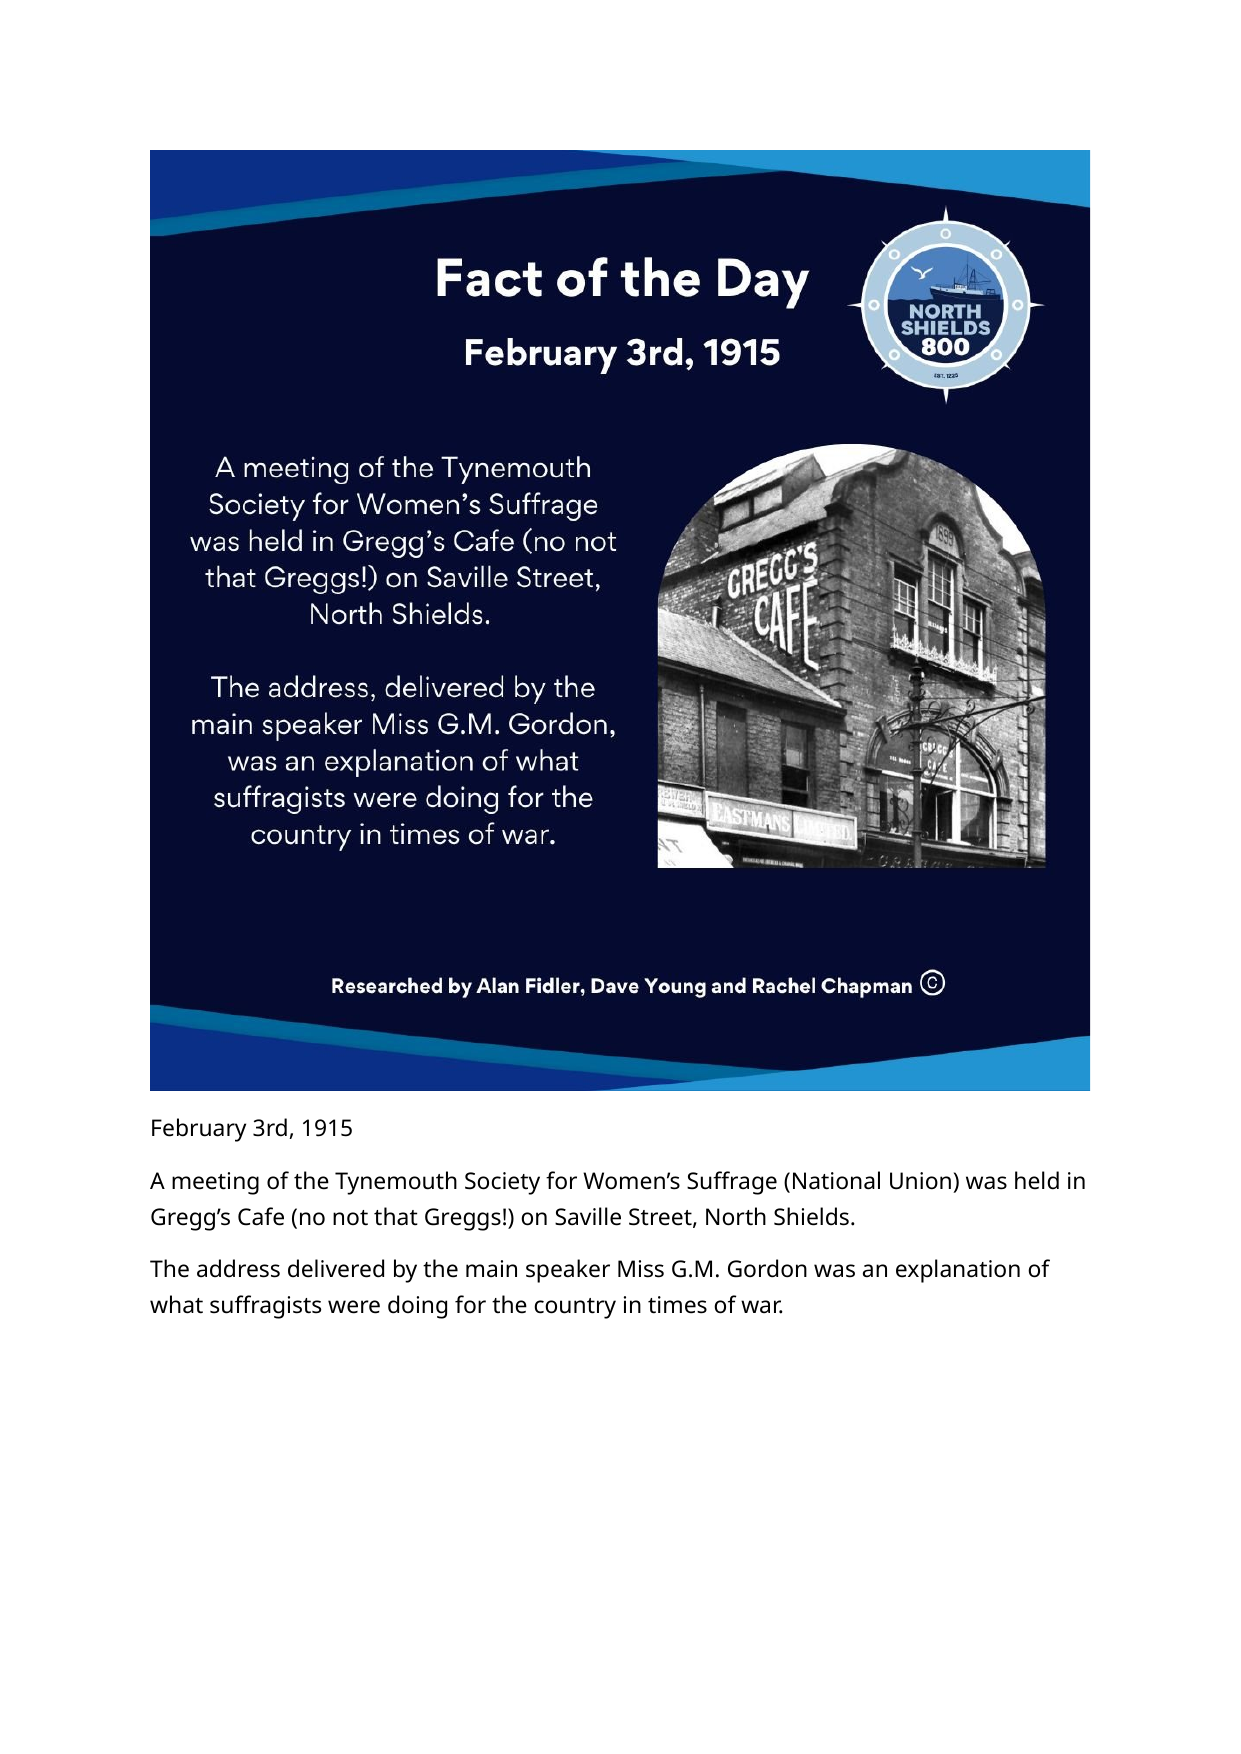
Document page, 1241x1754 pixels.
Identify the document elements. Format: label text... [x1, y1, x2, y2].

text February 3rd, 1915 [150, 1112, 1090, 1143]
text A meeting of the Tynemouth Society for Women’s Suffrage (National Union) was held in Gregg’s Cafe (no not that Greggs!) on Saville Street, North Shields. [150, 1164, 1090, 1232]
text The address delivered by the main speaker Miss G.M. Gordon was an explanation of what suffragists were doing for the country in times of war. [150, 1253, 1090, 1320]
